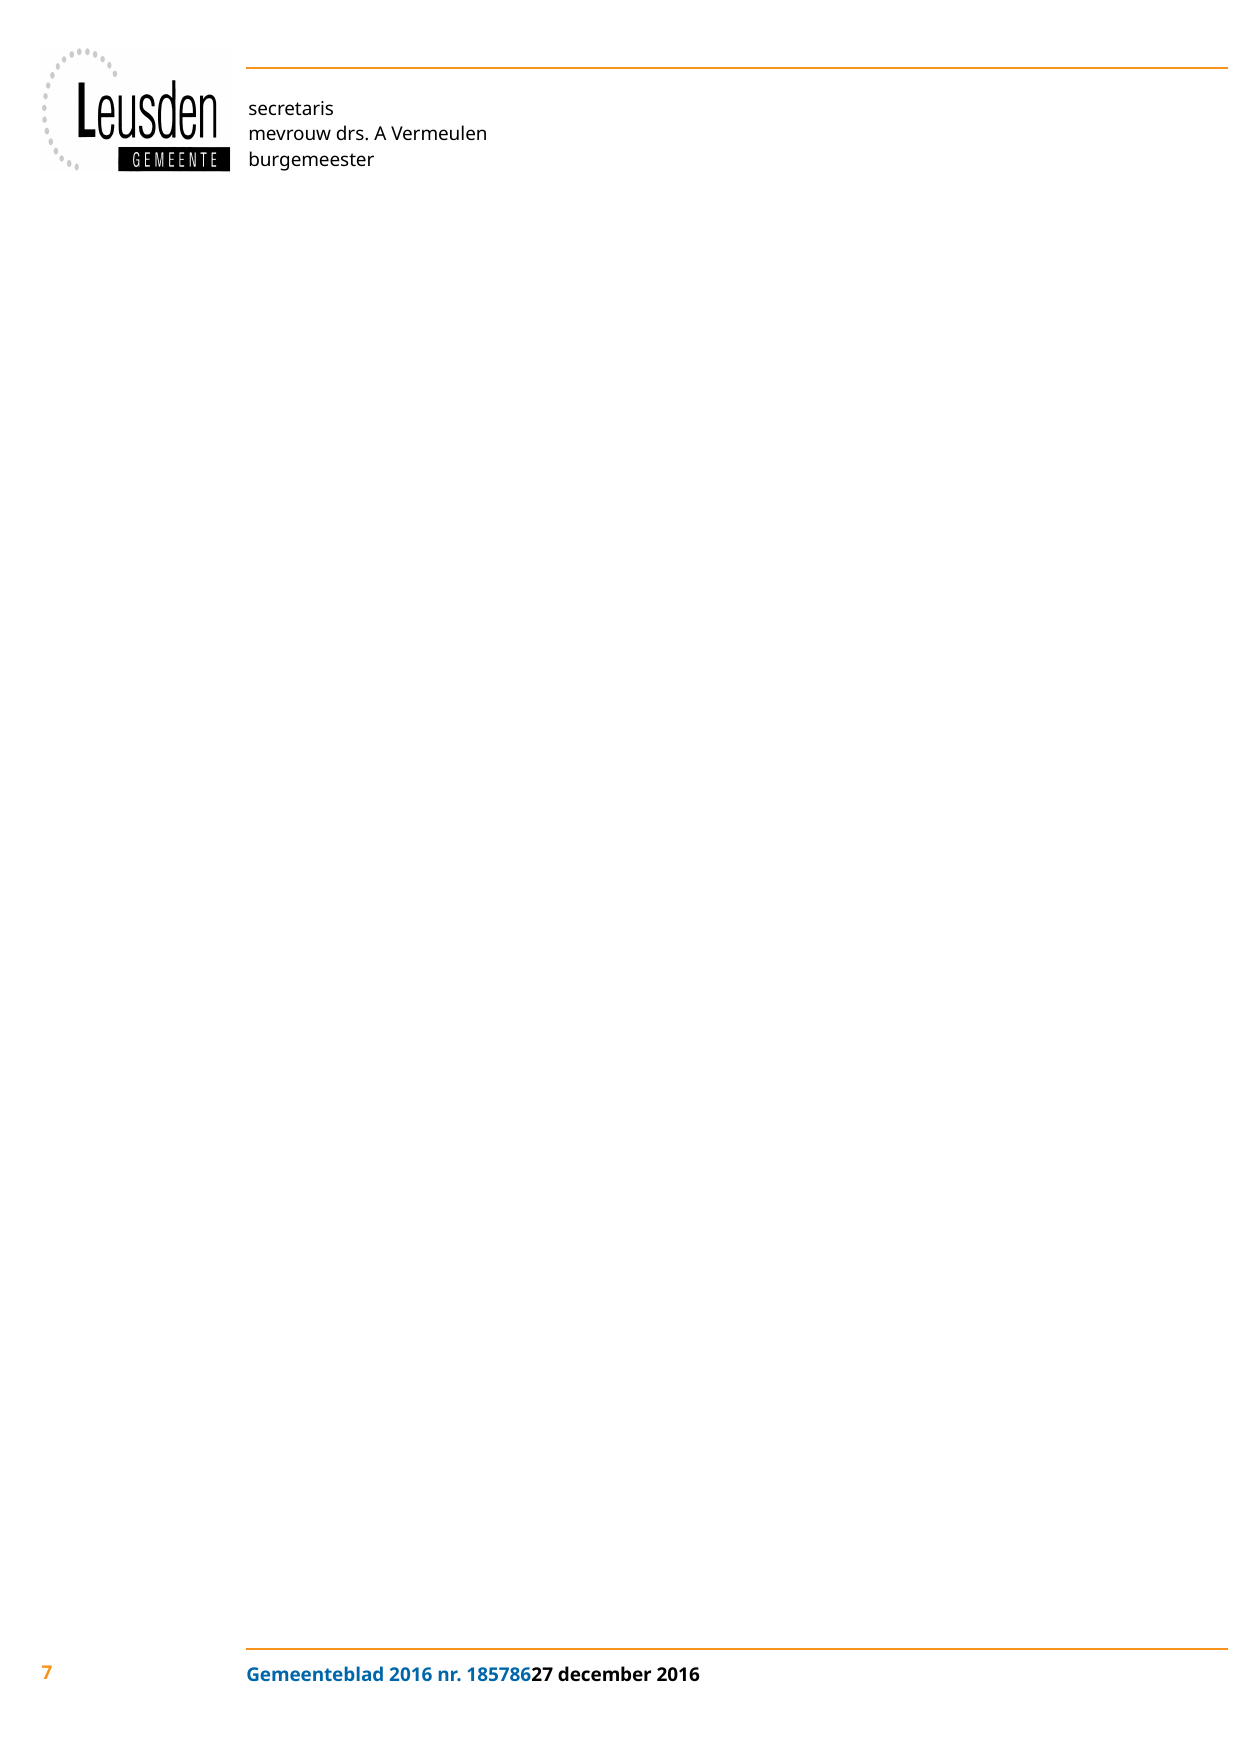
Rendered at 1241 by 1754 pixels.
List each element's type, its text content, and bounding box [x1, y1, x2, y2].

text mevrouw drs. A Vermeulen [248, 121, 1152, 146]
picture [41, 47, 231, 172]
text secretaris [248, 95, 1152, 121]
text burgemeester [248, 146, 1152, 172]
